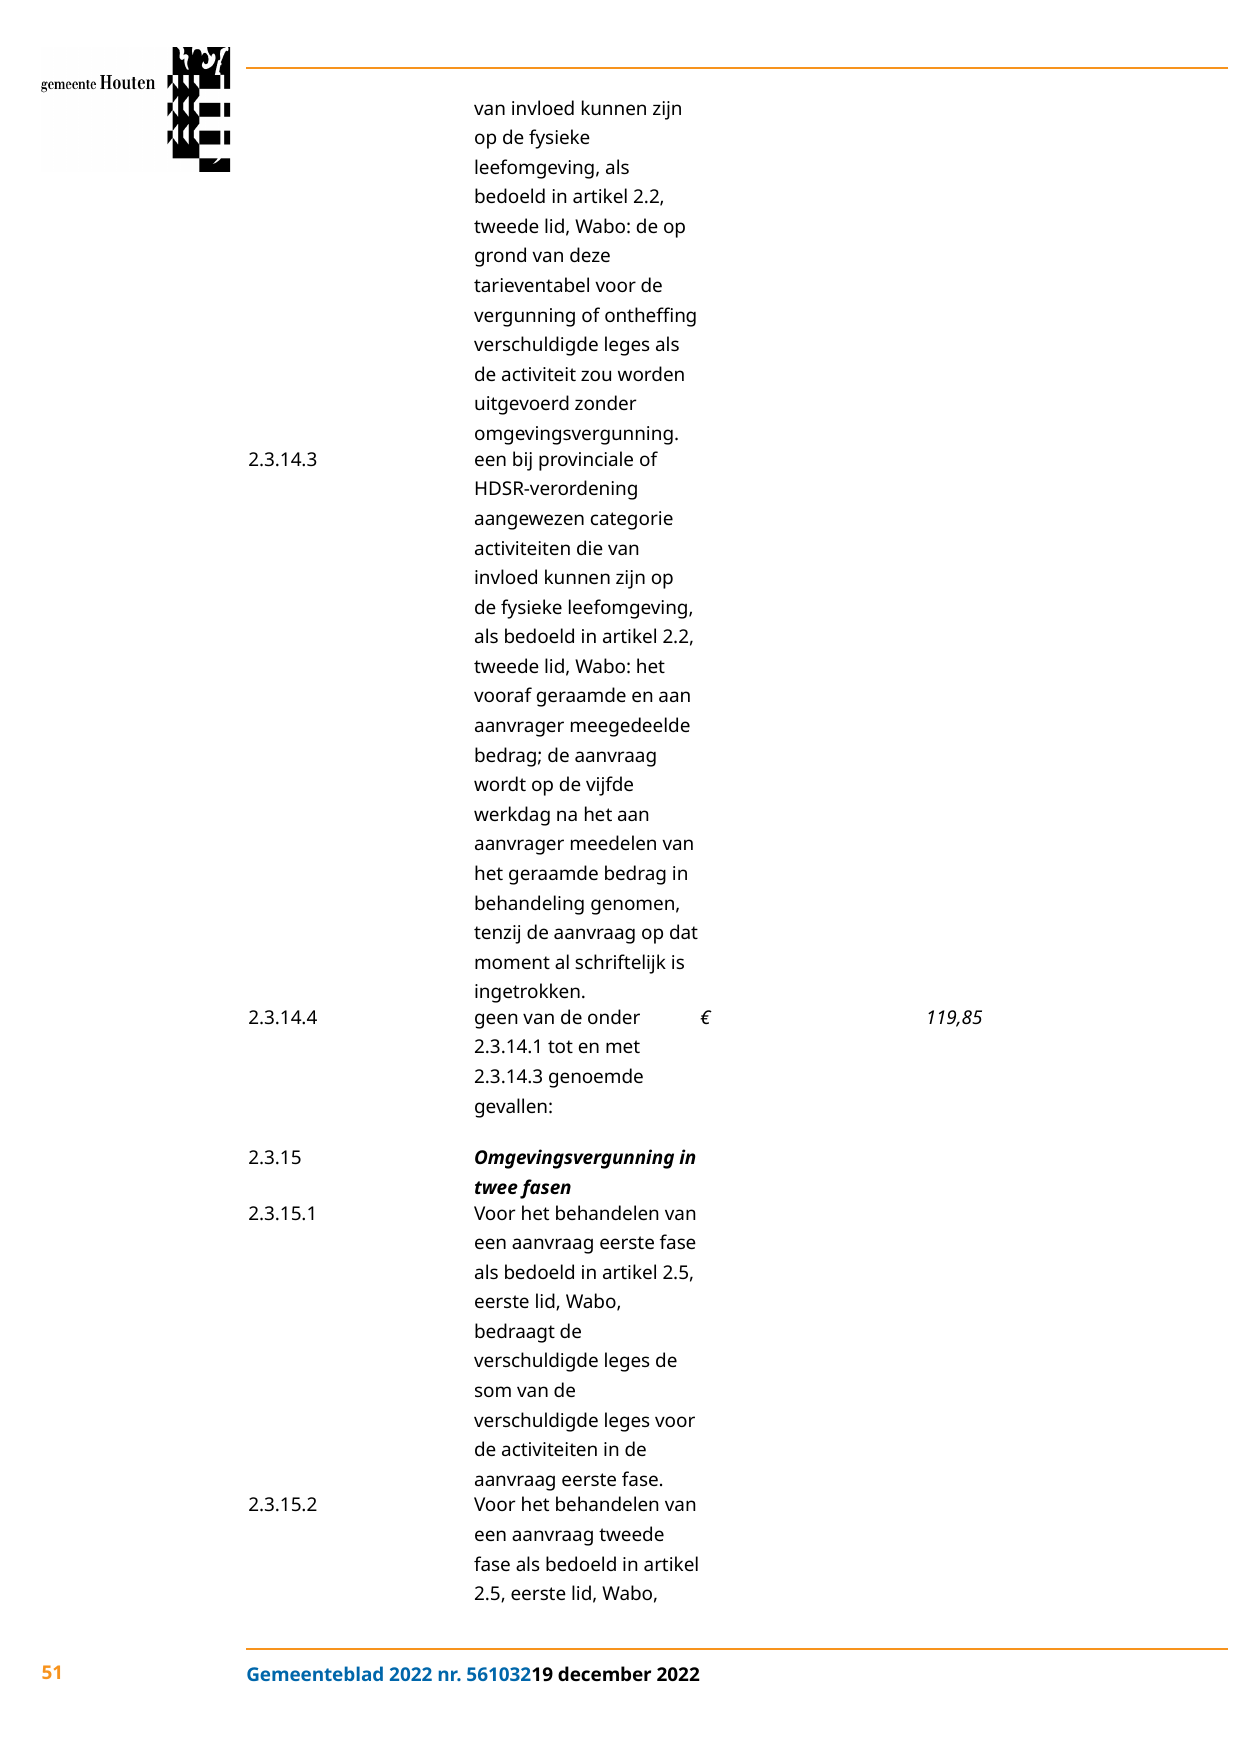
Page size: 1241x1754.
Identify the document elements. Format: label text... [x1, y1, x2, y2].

table_cell Voor het behandelen van een aanvraag eerste fase als bedoeld in artikel 2.5, eerste lid, Wabo, bedraagt de verschuldigde leges de som van de verschuldigde leges voor de activiteiten in de aanvraag eerste fase. [474, 1200, 700, 1492]
table_cell [474, 1119, 700, 1144]
table_cell Omgevingsvergunning in twee fasen [474, 1144, 700, 1200]
table_cell [926, 1492, 1152, 1606]
table_cell [700, 1492, 926, 1606]
table_cell [926, 446, 1152, 1004]
table_cell een bij provinciale of HDSR-verordening aangewezen categorie activiteiten die van invloed kunnen zijn op de fysieke leefomgeving, als bedoeld in artikel 2.2, tweede lid, Wabo: het vooraf geraamde en aan aanvrager meegedeelde bedrag; de aanvraag wordt op de vijfde werkdag na het aan aanvrager meedelen van het geraamde bedrag in behandeling genomen, tenzij de aanvraag op dat moment al schriftelijk is ingetrokken. [474, 446, 700, 1004]
table_cell [700, 1144, 926, 1200]
table_cell 2.3.15 [248, 1144, 474, 1200]
table_cell van invloed kunnen zijn op de fysieke leefomgeving, als bedoeld in artikel 2.2, tweede lid, Wabo: de op grond van deze tarieventabel voor de vergunning of ontheffing verschuldigde leges als de activiteit zou worden uitgevoerd zonder omgevingsvergunning. [474, 95, 700, 446]
table_cell geen van de onder 2.3.14.1 tot en met 2.3.14.3 genoemde gevallen: [474, 1004, 700, 1119]
table_cell [248, 95, 474, 446]
table_cell [926, 95, 1152, 446]
table_cell [926, 1144, 1152, 1200]
table_cell [700, 1200, 926, 1492]
table_cell [926, 1119, 1152, 1144]
table_cell 2.3.14.4 [248, 1004, 474, 1119]
table_cell 119,85 [926, 1004, 1152, 1119]
table_cell [926, 1200, 1152, 1492]
table_cell 2.3.15.2 [248, 1492, 474, 1606]
picture [41, 47, 231, 172]
table_cell [700, 95, 926, 446]
table_cell 2.3.14.3 [248, 446, 474, 1004]
table_cell [700, 446, 926, 1004]
table_cell [700, 1119, 926, 1144]
table_cell Voor het behandelen van een aanvraag tweede fase als bedoeld in artikel 2.5, eerste lid, Wabo, [474, 1492, 700, 1606]
table_cell € [700, 1004, 926, 1119]
table_cell 2.3.15.1 [248, 1200, 474, 1492]
table_cell [248, 1119, 474, 1144]
